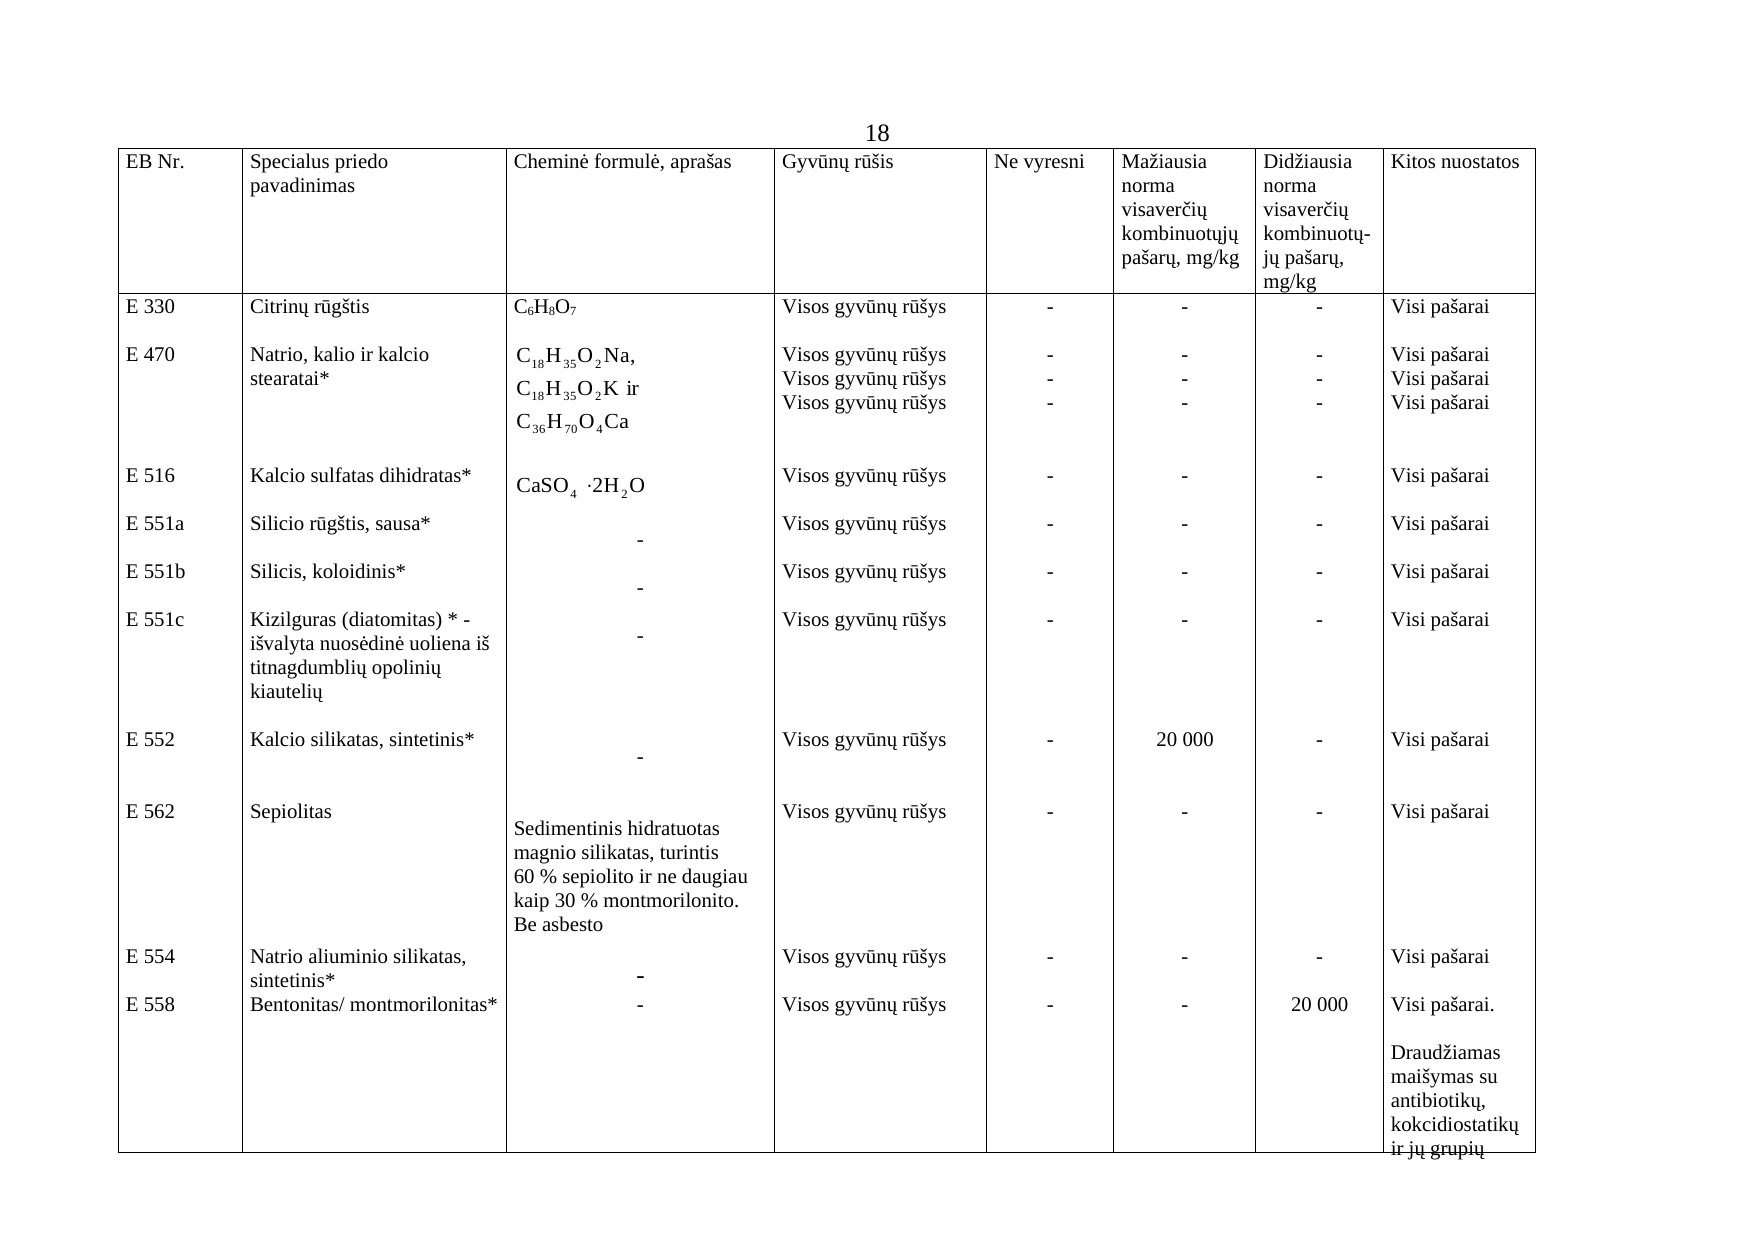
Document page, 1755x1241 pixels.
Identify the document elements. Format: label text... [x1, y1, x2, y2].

table_cell 20 000 - - - - - - - - [1256, 992, 1383, 1152]
table_cell E 558 E 559 E 560 E 561 E 563 E 565 E 598 E 599 [119, 992, 242, 1152]
table_header Specialus priedo pavadinimas [243, 149, 506, 293]
table_header Gyvūnų rūšis [775, 149, 986, 293]
table_header Cheminė formulė, aprašas [507, 149, 774, 293]
table_header Didžiausia norma visaverčių kombinuotų-jų pašarų, mg/kg [1256, 149, 1383, 293]
table_cell - Gamtoje randami mineralų mišiniai, turintys bent 65 % hidratuotų aliumosilikatų kompleksų, kurių pagrindinė sudedamoji dalis – kaolinitas Natūralūs steatito ir chlorito mišiniai, be asbesto; mažiausias mišinio grynumas – 85 % Natūralus magnio, aliuminio ir geležies silikatas, ekspanduotas kaitinant, be asbesto. Didžiausias fluoro kiekis – 0,3 % Sedimentinis hidratuotas magnio silikatas, turintis bent 40 % sepiolito ir 25 % ilito, be asbesto - Kalcio aliuminatų mišinys, turintis nuo 35 % iki 51 % aliuminio oksido. Didžiausias molibdeno kiekis 20 mg/kg Natūralus natrio ir aliuminio silikatas, ekspanduotas kaitinant, be asbesto Natūralus aliumosilikatų, šarmų, šarminės žemės, aliumohidrosilikatų, natrolito (nuo 43 iki 46,5 ) mišinys [507, 992, 774, 1152]
table_cell C6H8O7 - - - - Sedimentinis hidratuotas magnio silikatas, turintis 60 % sepiolito ir ne daugiau kaip 30 % montmorilonito. Be asbesto - [507, 294, 774, 992]
table_header Ne vyresni [987, 149, 1113, 293]
table_cell - - - - - - - - 20 000 - - [1114, 294, 1255, 992]
table_cell Visi pašarai Visi pašarai Visi pašarai Visi pašarai Visi pašarai Visi pašarai Visi pašarai Visi pašarai Visi pašarai Visi pašarai Visi pašarai [1384, 294, 1535, 992]
table_cell - - - - - - - - - - - [1256, 294, 1383, 992]
table_cell - - - - - - - - - [987, 992, 1113, 1152]
table_header EB Nr. [119, 149, 242, 293]
table_cell Bentonitas/ montmorilonitas* Kaolininiai moliai, be asbesto* Natūralūs steatito ir chlorito mišiniai Vermikulitas* Sepiolitinis molis Lignosulfonatai* Kalcio aliuminatai, sintetiniai* Perlitas* Natrolitas-fonolitas [243, 992, 506, 1152]
table_cell Citrinų rūgštis Natrio, kalio ir kalcio stearatai* Kalcio sulfatas dihidratas* Silicio rūgštis, sausa* Silicis, koloidinis* Kizilguras (diatomitas) * -išvalyta nuosėdinė uoliena iš titnagdumblių opolinių kiautelių Kalcio silikatas, sintetinis* Sepiolitas Natrio aliuminio silikatas, sintetinis* [243, 294, 506, 992]
table_cell Visos gyvūnų rūšys Visos gyvūnų rūšys Visos gyvūnų rūšys Visos gyvūnų rūšys Visos gyvūnų rūšys Visos gyvūnų rūšys Visos gyvūnų rūšys Visos gyvūnų rūšys Visos gyvūnų rūšys Visos gyvūnų rūšys Visos gyvūnų rūšys [775, 294, 986, 992]
table_header Kitos nuostatos [1384, 149, 1535, 293]
table_header Mažiausia norma visaverčių kombinuotųjų pašarų, mg/kg [1114, 149, 1255, 293]
table_cell Visos gyvūnų rūšys Visos gyvūnų rūšys Visos gyvūnų rūšys Visos gyvūnų rūšys Visos gyvūnų rūšys - Naminiai paukščiai, triušiai ir kiaulės Visos gyvūnų rūšys Visos gyvūnų rūšys [775, 992, 986, 1152]
table_cell - - - - - - - - - - - [987, 294, 1113, 992]
table_cell E 330 E 470 E 516 E 551a E 551b E 551c E 552 E 562 E 554 [119, 294, 242, 992]
table_cell - - - - - - - - - [1114, 992, 1255, 1152]
table_cell Visi pašarai. Draudžiamas maišymas su antibiotikų, kokcidiostatikų ir jų grupių pašarų priedais, išskyrus natrio monenziną, naraziną, natrio lazalocidą, flavofosfolipolį, natrio salinomiciną, nikarbaziną, robenidiną Etiketėje pažymėti specialų priedo pavadinimą Visi pašarai Visi pašarai Visi pašarai Visi pašarai Visi pašarai Visi pašarai Visi pašarai Visi pašarai [1384, 992, 1535, 1152]
